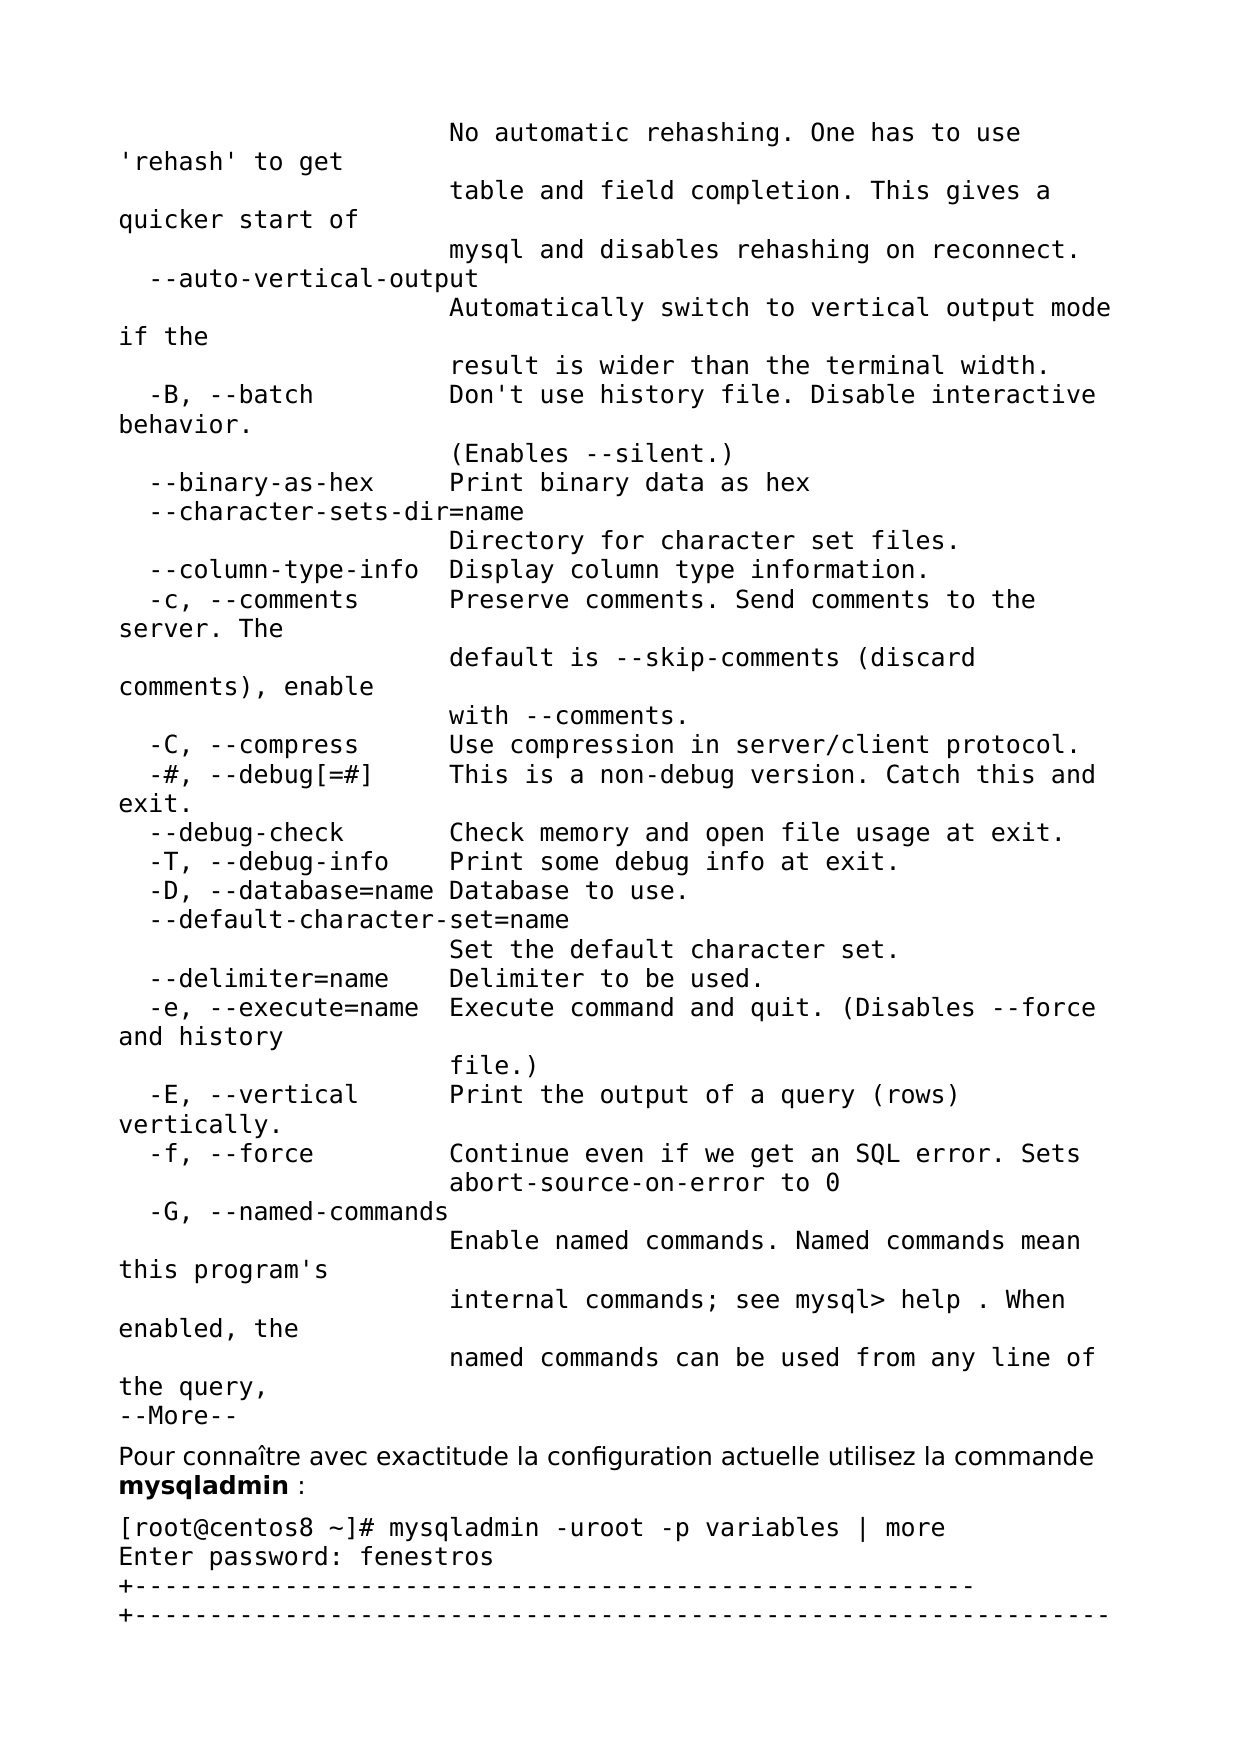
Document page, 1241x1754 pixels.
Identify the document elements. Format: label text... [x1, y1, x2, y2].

text No automatic rehashing. One has to use 'rehash' to get table and field completion. This gives a quicker start of mysql and disables rehashing on reconnect. --auto-vertical-output Automatically switch to vertical output mode if the result is wider than the terminal width. -B, --batch Don't use history file. Disable interactive behavior. (Enables --silent.) --binary-as-hex Print binary data as hex --character-sets-dir=name Directory for character set files. --column-type-info Display column type information. -c, --comments Preserve comments. Send comments to the server. The default is --skip-comments (discard comments), enable with --comments. -C, --compress Use compression in server/client protocol. -#, --debug[=#] This is a non-debug version. Catch this and exit. --debug-check Check memory and open file usage at exit. -T, --debug-info Print some debug info at exit. -D, --database=name Database to use. --default-character-set=name Set the default character set. --delimiter=name Delimiter to be used. -e, --execute=name Execute command and quit. (Disables --force and history file.) -E, --vertical Print the output of a query (rows) vertically. -f, --force Continue even if we get an SQL error. Sets abort-source-on-error to 0 -G, --named-commands Enable named commands. Named commands mean this program's internal commands; see mysql> help . When enabled, the named commands can be used from any line of the query, --More-- [118, 118, 1122, 1431]
text Pour connaître avec exactitude la configuration actuelle utilisez la commande mysqladmin : [118, 1442, 1122, 1501]
text [root@centos8 ~]# mysqladmin -uroot -p variables | more Enter password: fenestros +--------------------------------------------------------+-------------------------------------------------------------------------------------------------------------------------------------------------------- [118, 1513, 1122, 1630]
